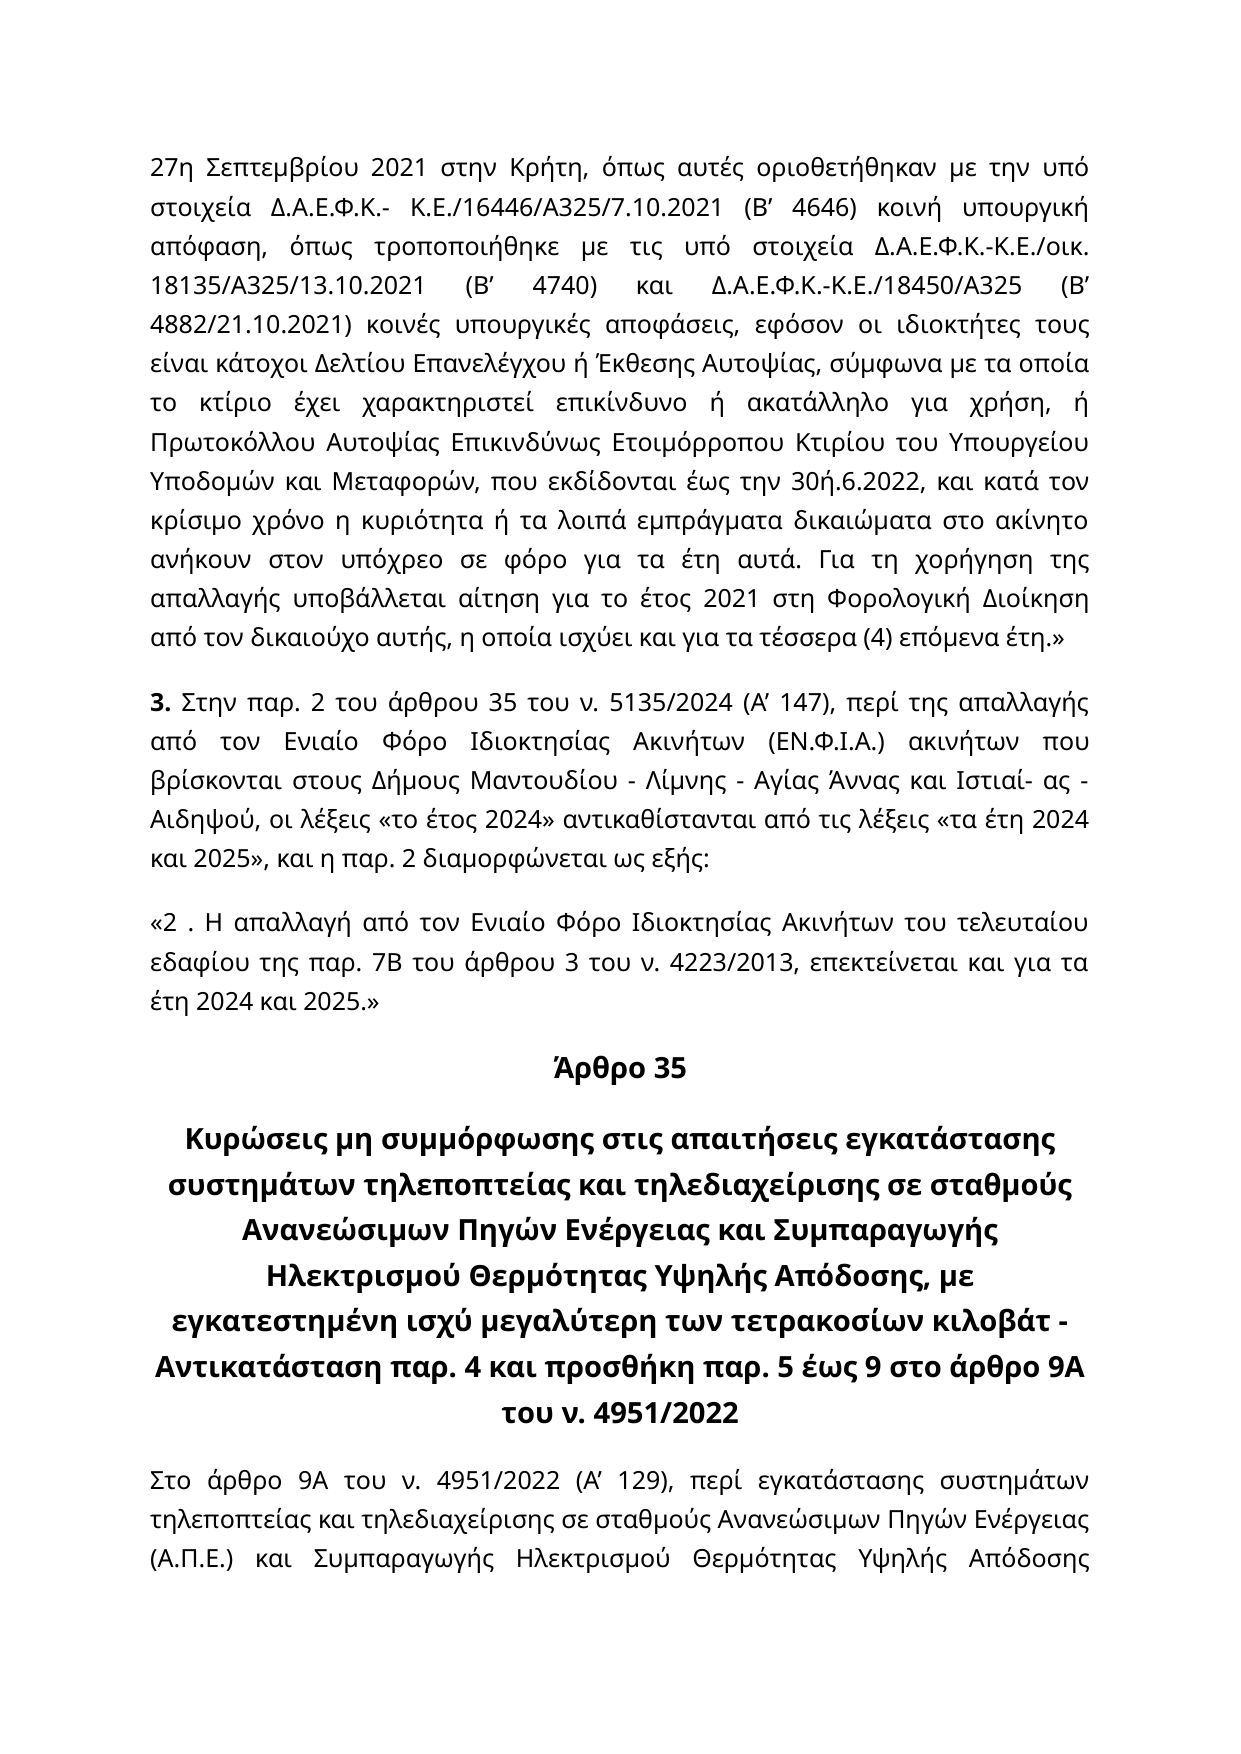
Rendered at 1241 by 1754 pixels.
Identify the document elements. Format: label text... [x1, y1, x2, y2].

text 27η Σεπτεμβρίου 2021 στην Κρήτη, όπως αυτές οριοθετήθηκαν με την υπό στοιχεία Δ.Α.Ε.Φ.Κ.- Κ.Ε./16446/Α325/7.10.2021 (Β’ 4646) κοινή υπουργική απόφαση, όπως τροποποιήθηκε με τις υπό στοιχεία Δ.Α.Ε.Φ.Κ.-Κ.Ε./οικ. 18135/Α325/13.10.2021 (Β’ 4740) και Δ.Α.Ε.Φ.Κ.-Κ.Ε./18450/Α325 (Β’ 4882/21.10.2021) κοινές υπουργικές αποφάσεις, εφόσον οι ιδιοκτήτες τους είναι κάτοχοι Δελτίου Επανελέγχου ή Έκθεσης Αυτοψίας, σύμφωνα με τα οποία το κτίριο έχει χαρακτηριστεί επικίνδυνο ή ακατάλληλο για χρήση, ή Πρωτοκόλλου Αυτοψίας Επικινδύνως Ετοιμόρροπου Κτιρίου του Υπουργείου Υποδομών και Μεταφορών, που εκδίδονται έως την 30ή.6.2022, και κατά τον κρίσιμο χρόνο η κυριότητα ή τα λοιπά εμπράγματα δικαιώματα στο ακίνητο ανήκουν στον υπόχρεο σε φόρο για τα έτη αυτά. Για τη χορήγηση της απαλλαγής υποβάλλεται αίτηση για το έτος 2021 στη Φορολογική Διοίκηση από τον δικαιούχο αυτής, η οποία ισχύει και για τα τέσσερα (4) επόμενα έτη.» [150, 150, 1090, 654]
subtitle Κυρώσεις μη συμμόρφωσης στις απαιτήσεις εγκατάστασης συστημάτων τηλεποπτείας και τηλεδιαχείρισης σε σταθμούς Ανανεώσιμων Πηγών Ενέργειας και Συμπαραγωγής Ηλεκτρισμού Θερμότητας Υψηλής Απόδοσης, με εγκατεστημένη ισχύ μεγαλύτερη των τετρακοσίων κιλοβάτ - Αντικατάσταση παρ. 4 και προσθήκη παρ. 5 έως 9 στο άρθρο 9Α του ν. 4951/2022 [150, 1118, 1090, 1432]
text 3. Στην παρ. 2 του άρθρου 35 του ν. 5135/2024 (Α’ 147), περί της απαλλαγής από τον Ενιαίο Φόρο Ιδιοκτησίας Ακινήτων (ΕΝ.Φ.Ι.Α.) ακινήτων που βρίσκονται στους Δήμους Μαντουδίου - Λίμνης - Αγίας Άννας και Ιστιαί- ας - Αιδηψού, οι λέξεις «το έτος 2024» αντικαθίστανται από τις λέξεις «τα έτη 2024 και 2025», και η παρ. 2 διαμορφώνεται ως εξής: [150, 684, 1090, 875]
text Στο άρθρο 9Α του ν. 4951/2022 (Α’ 129), περί εγκατάστασης συστημάτων τηλεποπτείας και τηλεδιαχείρισης σε σταθμούς Ανανεώσιμων Πηγών Ενέργειας (Α.Π.Ε.) και Συμπαραγωγής Ηλεκτρισμού Θερμότητας Υψηλής Απόδοσης [150, 1462, 1090, 1575]
subtitle Άρθρο 35 [150, 1047, 1090, 1087]
text «2 . Η απαλλαγή από τον Ενιαίο Φόρο Ιδιοκτησίας Ακινήτων του τελευταίου εδαφίου της παρ. 7Β του άρθρου 3 του ν. 4223/2013, επεκτείνεται και για τα έτη 2024 και 2025.» [150, 905, 1090, 1017]
